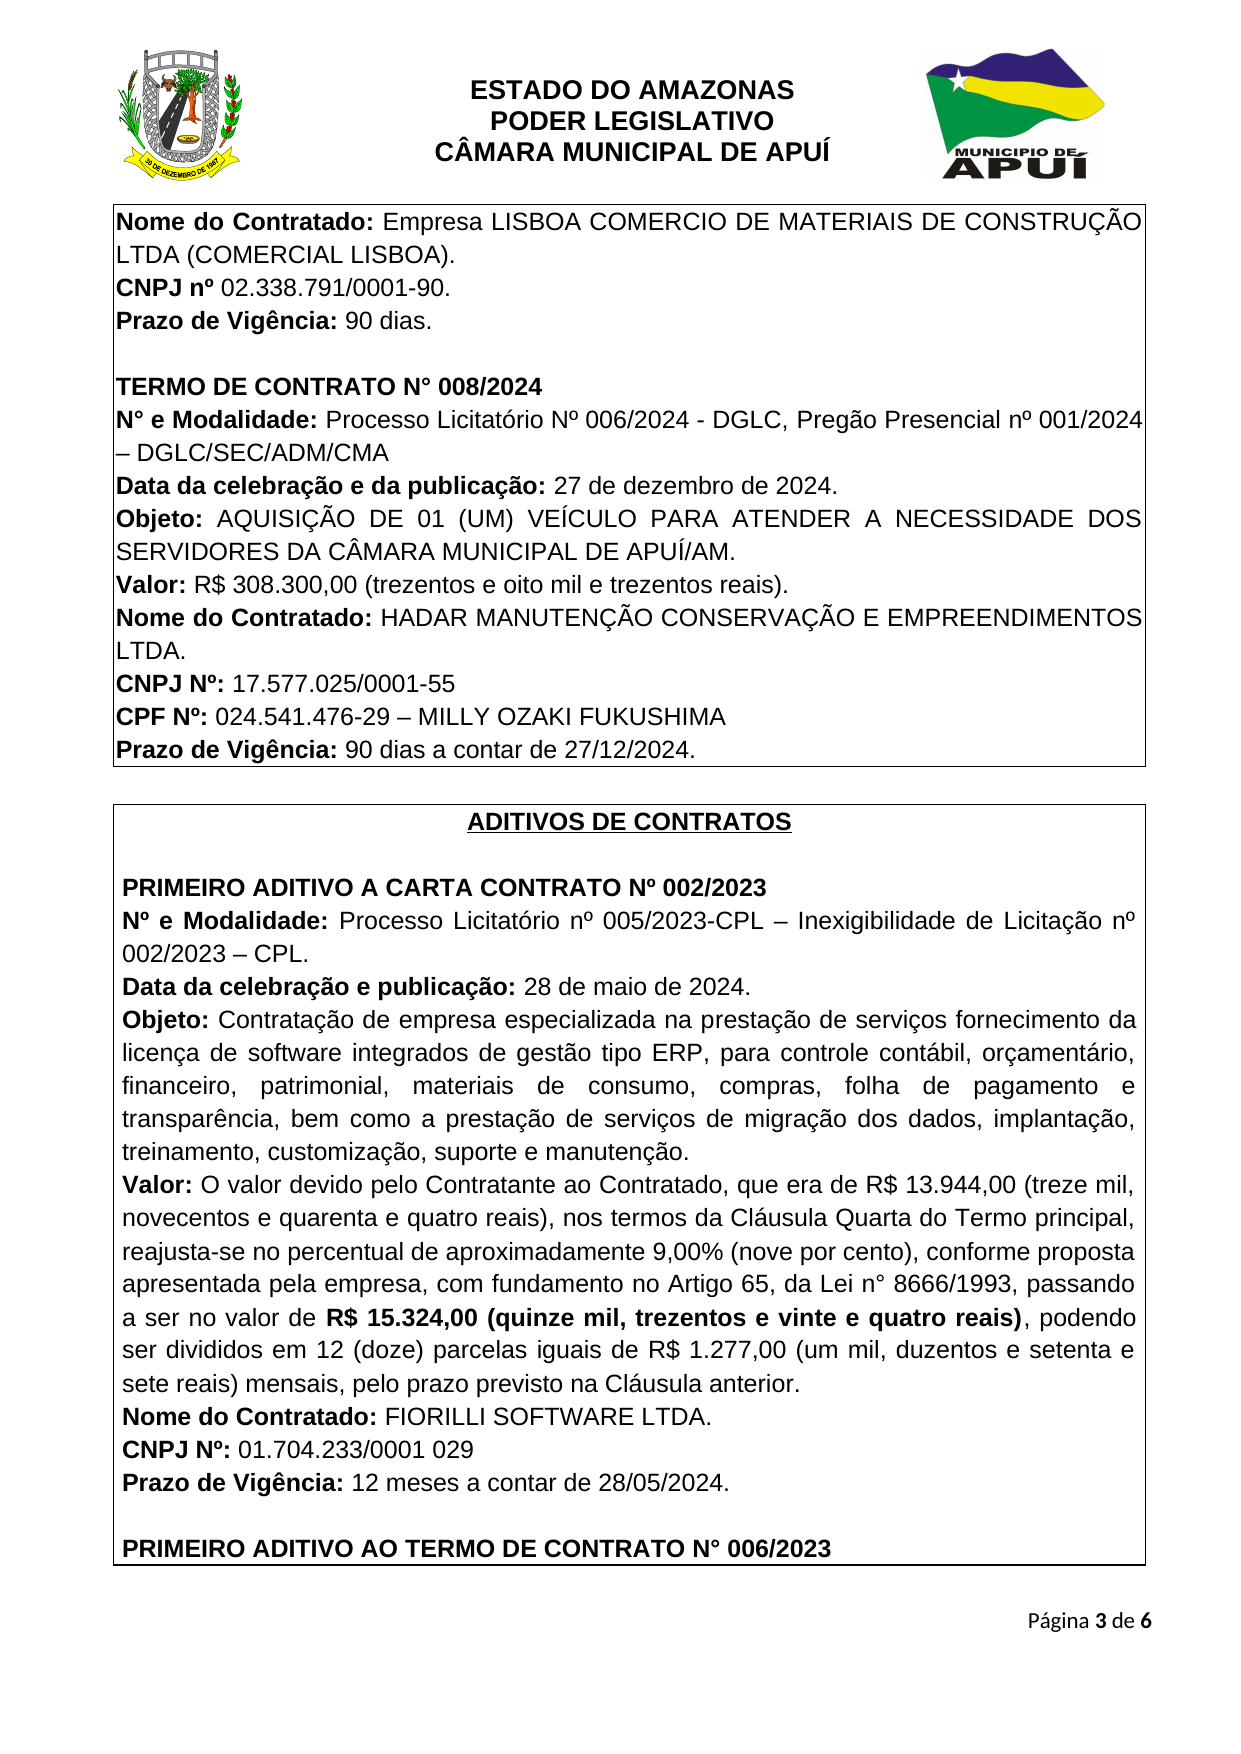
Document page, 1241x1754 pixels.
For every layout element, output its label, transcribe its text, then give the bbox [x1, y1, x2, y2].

text PRIMEIRO ADITIVO AO TERMO DE CONTRATO N° 006/2023 [114, 1531, 1145, 1564]
text Objeto: AQUISIÇÃO DE 01 (UM) VEÍCULO PARA ATENDER A NECESSIDADE DOS SERVIDORES DA CÂMARA MUNICIPAL DE APUÍ/AM. [114, 501, 1145, 566]
text Data da celebração e da publicação: 27 de dezembro de 2024. [114, 468, 1145, 499]
text Valor: O valor devido pelo Contratante ao Contratado, que era de R$ 13.944,00 (treze mil, novecentos e quarenta e quatro reais), nos termos da Cláusula Quarta do Termo principal, reajusta-se no percentual de aproximadamente 9,00% (nove por cento), conforme proposta apresentada pela empresa, com fundamento no Artigo 65, da Lei n° 8666/1993, passando a ser no valor de R$ 15.324,00 (quinze mil, trezentos e vinte e quatro reais), podendo ser divididos em 12 (doze) parcelas iguais de R$ 1.277,00 (um mil, duzentos e setenta e sete reais) mensais, pelo prazo previsto na Cláusula anterior. [114, 1167, 1145, 1397]
text Nº e Modalidade: Processo Licitatório nº 005/2023-CPL – Inexigibilidade de Licitação nº 002/2023 – CPL. [114, 903, 1145, 968]
text Nome do Contratado: FIORILLI SOFTWARE LTDA. [114, 1398, 1145, 1430]
text PRIMEIRO ADITIVO A CARTA CONTRATO Nº 002/2023 [114, 870, 1145, 902]
text Prazo de Vigência: 90 dias. [114, 302, 1145, 334]
text Prazo de Vigência: 90 dias a contar de 27/12/2024. [114, 732, 1145, 766]
text CNPJ nº 02.338.791/0001-90. [114, 269, 1145, 301]
text Valor: R$ 308.300,00 (trezentos e oito mil e trezentos reais). [114, 567, 1145, 598]
text Prazo de Vigência: 12 meses a contar de 28/05/2024. [114, 1464, 1145, 1496]
text CPF Nº: 024.541.476-29 – MILLY OZAKI FUKUSHIMA [114, 699, 1145, 731]
text ADITIVOS DE CONTRATOS [114, 805, 1145, 836]
text Data da celebração e publicação: 28 de maio de 2024. [114, 969, 1145, 1001]
text Nome do Contratado: Empresa LISBOA COMERCIO DE MATERIAIS DE CONSTRUÇÃO LTDA (COMERCIAL LISBOA). [114, 205, 1145, 268]
text Nome do Contratado: HADAR MANUTENÇÃO CONSERVAÇÃO E EMPREENDIMENTOS LTDA. [114, 600, 1145, 664]
text N° e Modalidade: Processo Licitatório Nº 006/2024 - DGLC, Pregão Presencial nº 001/2024 – DGLC/SEC/ADM/CMA [114, 402, 1145, 466]
text CNPJ Nº: 17.577.025/0001-55 [114, 666, 1145, 698]
text TERMO DE CONTRATO N° 008/2024 [114, 368, 1145, 400]
text Objeto: Contratação de empresa especializada na prestação de serviços fornecimento da licença de software integrados de gestão tipo ERP, para controle contábil, orçamentário, financeiro, patrimonial, materiais de consumo, compras, folha de pagamento e transparência, bem como a prestação de serviços de migração dos dados, implantação, treinamento, customização, suporte e manutenção. [114, 1002, 1145, 1166]
text CNPJ Nº: 01.704.233/0001 029 [114, 1431, 1145, 1463]
